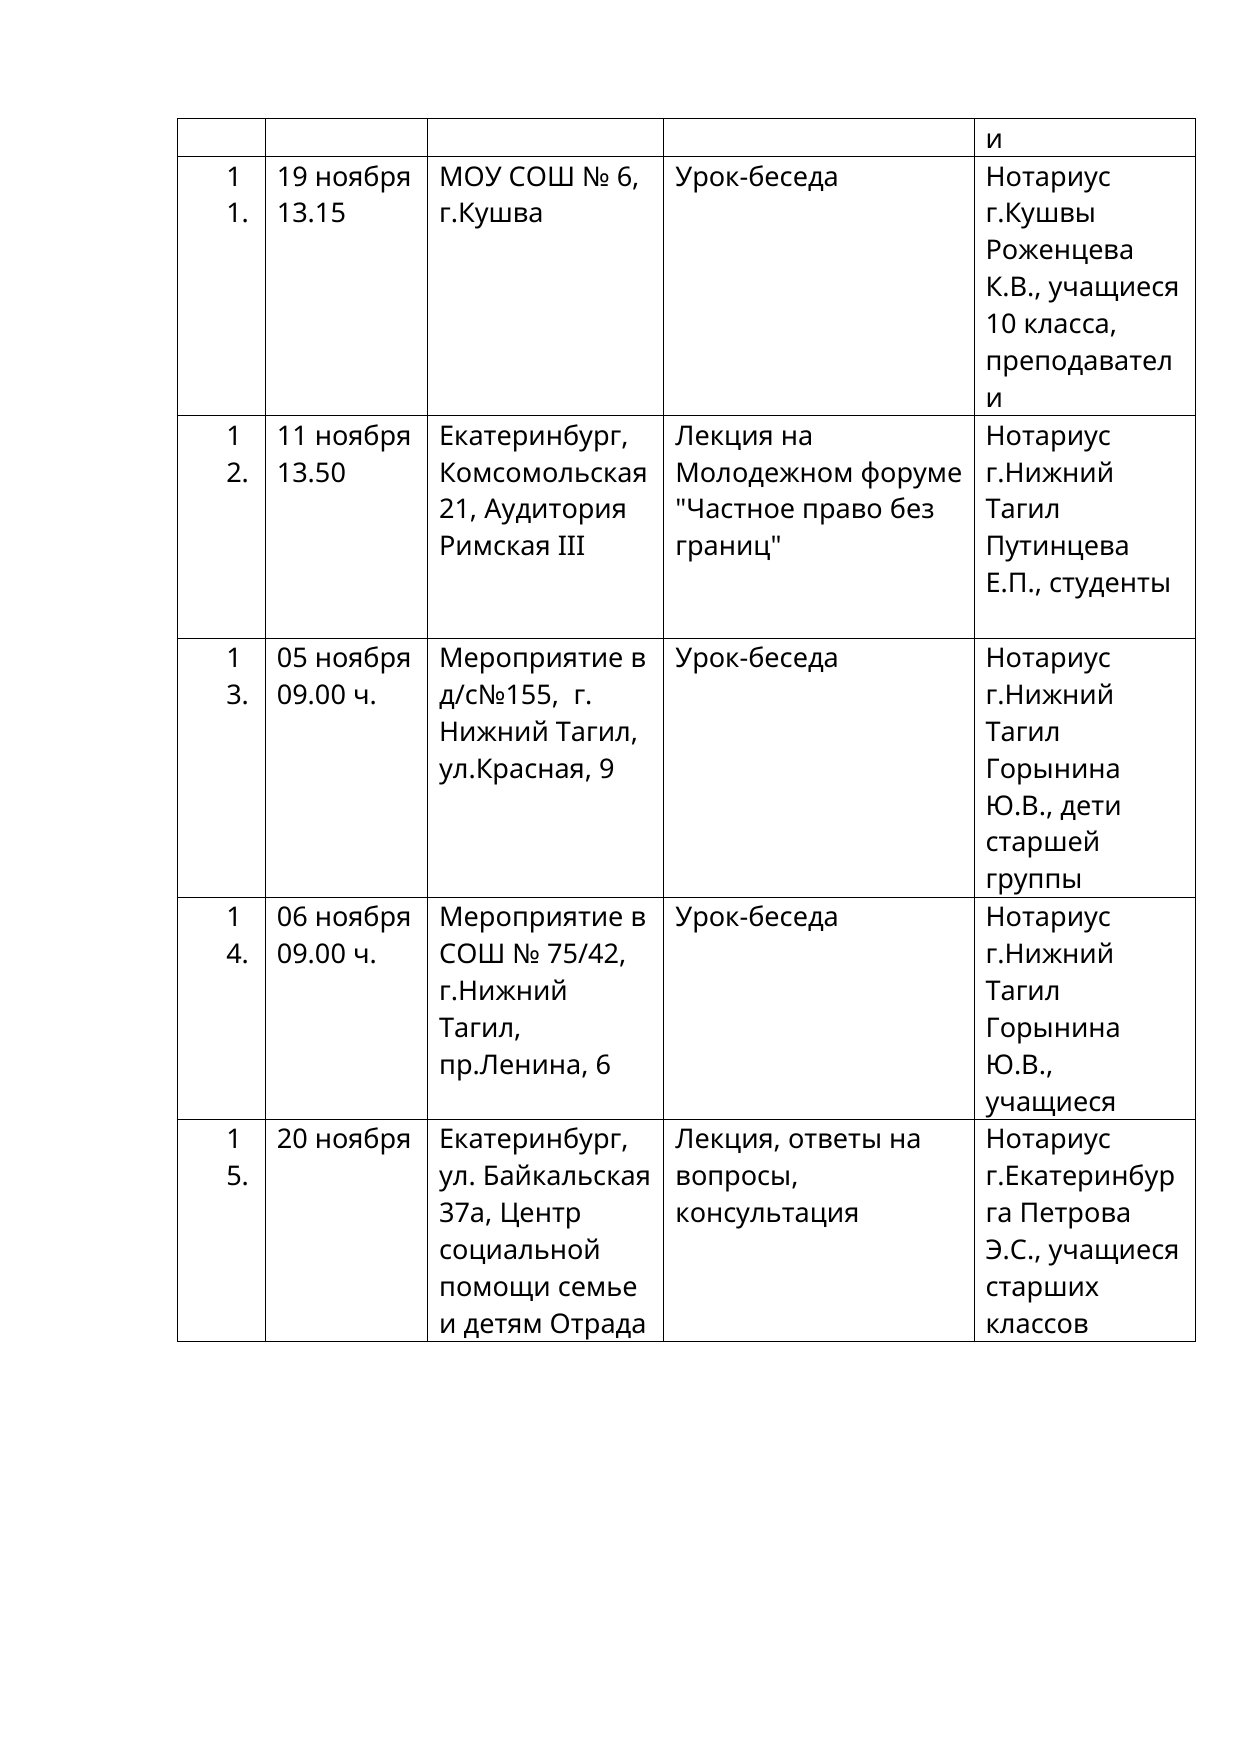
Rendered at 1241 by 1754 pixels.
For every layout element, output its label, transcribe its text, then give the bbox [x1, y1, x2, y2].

table_cell Лекция, ответы на вопросы, консультация [664, 1120, 974, 1341]
table_cell [178, 898, 265, 1119]
table_cell Екатеринбург, Комсомольская 21, Аудитория Римская III [428, 416, 663, 637]
table_cell [178, 416, 265, 637]
table_cell и [975, 119, 1195, 156]
table_cell [266, 119, 427, 156]
table_cell 06 ноября 09.00 ч. [266, 898, 427, 1119]
table_cell Нотариус г.Нижний Тагил Путинцева Е.П., студенты [975, 416, 1195, 637]
table_cell МОУ СОШ № 6, г.Кушва [428, 157, 663, 415]
table_cell Нотариус г.Екатеринбурга Петрова Э.С., учащиеся старших классов [975, 1120, 1195, 1341]
table_cell Урок-беседа [664, 157, 974, 415]
table_cell Екатеринбург, ул. Байкальская 37а, Центр социальной помощи семье и детям Отрада [428, 1120, 663, 1341]
table_cell Урок-беседа [664, 898, 974, 1119]
table_cell [178, 157, 265, 415]
table_cell 19 ноября 13.15 [266, 157, 427, 415]
table_cell [428, 119, 663, 156]
table_cell Мероприятие в СОШ № 75/42, г.Нижний Тагил, пр.Ленина, 6 [428, 898, 663, 1119]
table_cell Нотариус г.Кушвы Роженцева К.В., учащиеся 10 класса, преподаватели [975, 157, 1195, 415]
table_cell 20 ноября [266, 1120, 427, 1341]
table_cell Лекция на Молодежном форуме "Частное право без границ" [664, 416, 974, 637]
table_cell [178, 119, 265, 156]
table_cell [664, 119, 974, 156]
table_cell [178, 639, 265, 897]
table_cell [178, 1120, 265, 1341]
table_cell 05 ноября 09.00 ч. [266, 639, 427, 897]
table_cell Нотариус г.Нижний Тагил Горынина Ю.В., дети старшей группы [975, 639, 1195, 897]
table_cell Нотариус г.Нижний Тагил Горынина Ю.В., учащиеся [975, 898, 1195, 1119]
table_cell 11 ноября 13.50 [266, 416, 427, 637]
table_cell Мероприятие в д/с№155, г. Нижний Тагил, ул.Красная, 9 [428, 639, 663, 897]
table_cell Урок-беседа [664, 639, 974, 897]
